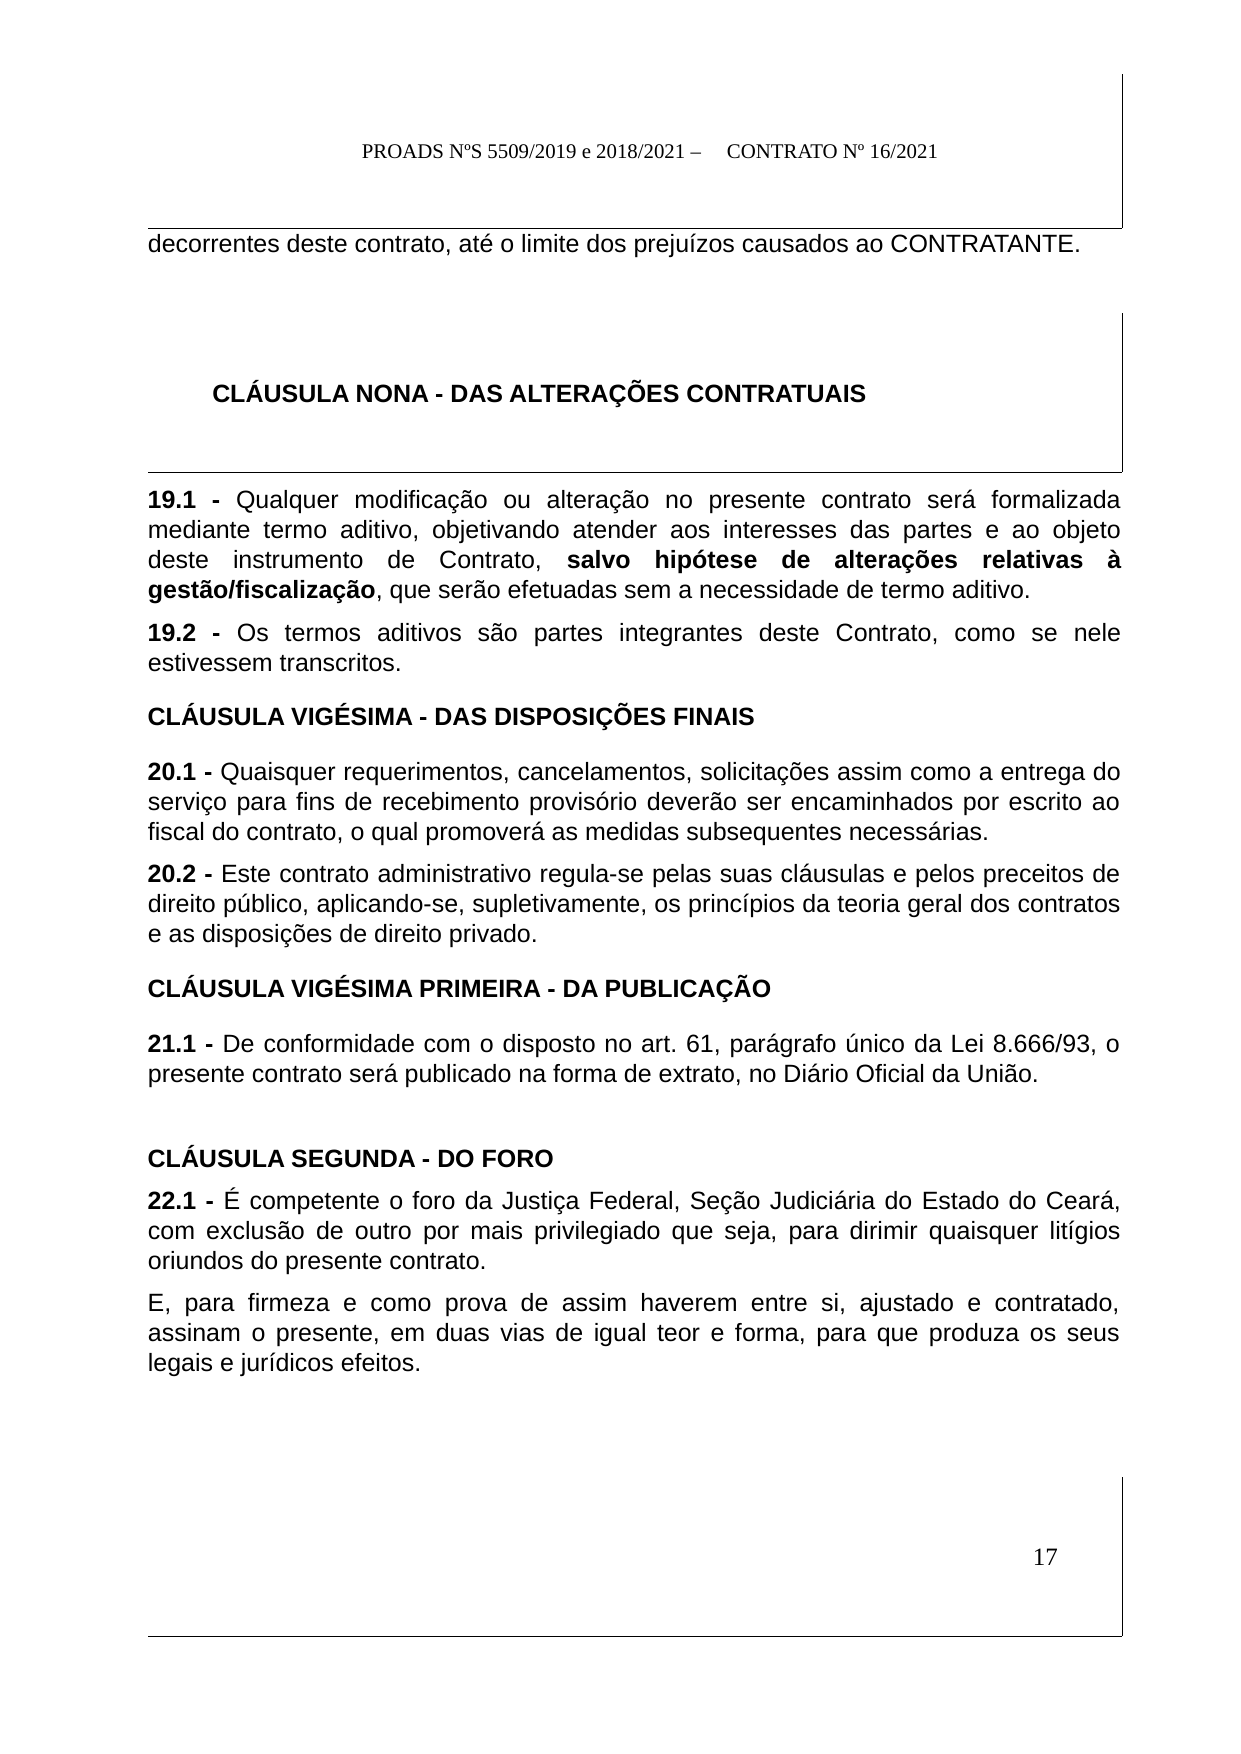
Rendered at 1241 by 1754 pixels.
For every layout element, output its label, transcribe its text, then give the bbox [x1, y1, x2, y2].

text 20.1 - Quaisquer requerimentos, cancelamentos, solicitações assim como a entrega do serviço para fins de recebimento provisório deverão ser encaminhados por escrito ao fiscal do contrato, o qual promoverá as medidas subsequentes necessárias. [147, 756, 1122, 846]
text E, para firmeza e como prova de assim haverem entre si, ajustado e contratado, assinam o presente, em duas vias de igual teor e forma, para que produza os seus legais e jurídicos efeitos. [147, 1287, 1122, 1377]
text 19.2 - Os termos aditivos são partes integrantes deste Contrato, como se nele estivessem transcritos. [147, 616, 1122, 676]
text decorrentes deste contrato, até o limite dos prejuízos causados ao CONTRATANTE. [147, 228, 1122, 258]
text 19.1 - Qualquer modificação ou alteração no presente contrato será formalizada mediante termo aditivo, objetivando atender aos interesses das partes e ao objeto deste instrumento de Contrato, salvo hipótese de alterações relativas à gestão/fiscalização, que serão efetuadas sem a necessidade de termo aditivo. [147, 484, 1122, 604]
text CLÁUSULA VIGÉSIMA - DAS DISPOSIÇÕES FINAIS [147, 701, 1122, 731]
text 22.1 - É competente o foro da Justiça Federal, Seção Judiciária do Estado do Ceará, com exclusão de outro por mais privilegiado que seja, para dirimir quaisquer litígios oriundos do presente contrato. [147, 1185, 1122, 1275]
text CLÁUSULA NONA - DAS ALTERAÇÕES CONTRATUAIS [147, 313, 1122, 472]
text CLÁUSULA VIGÉSIMA PRIMEIRA - DA PUBLICAÇÃO [147, 973, 1122, 1003]
text CLÁUSULA SEGUNDA - DO FORO [147, 1143, 1122, 1172]
text 20.2 - Este contrato administrativo regula-se pelas suas cláusulas e pelos preceitos de direito público, aplicando-se, supletivamente, os princípios da teoria geral dos contratos e as disposições de direito privado. [147, 858, 1122, 948]
text 21.1 - De conformidade com o disposto no art. 61, parágrafo único da Lei 8.666/93, o presente contrato será publicado na forma de extrato, no Diário Oficial da União. [147, 1028, 1122, 1088]
